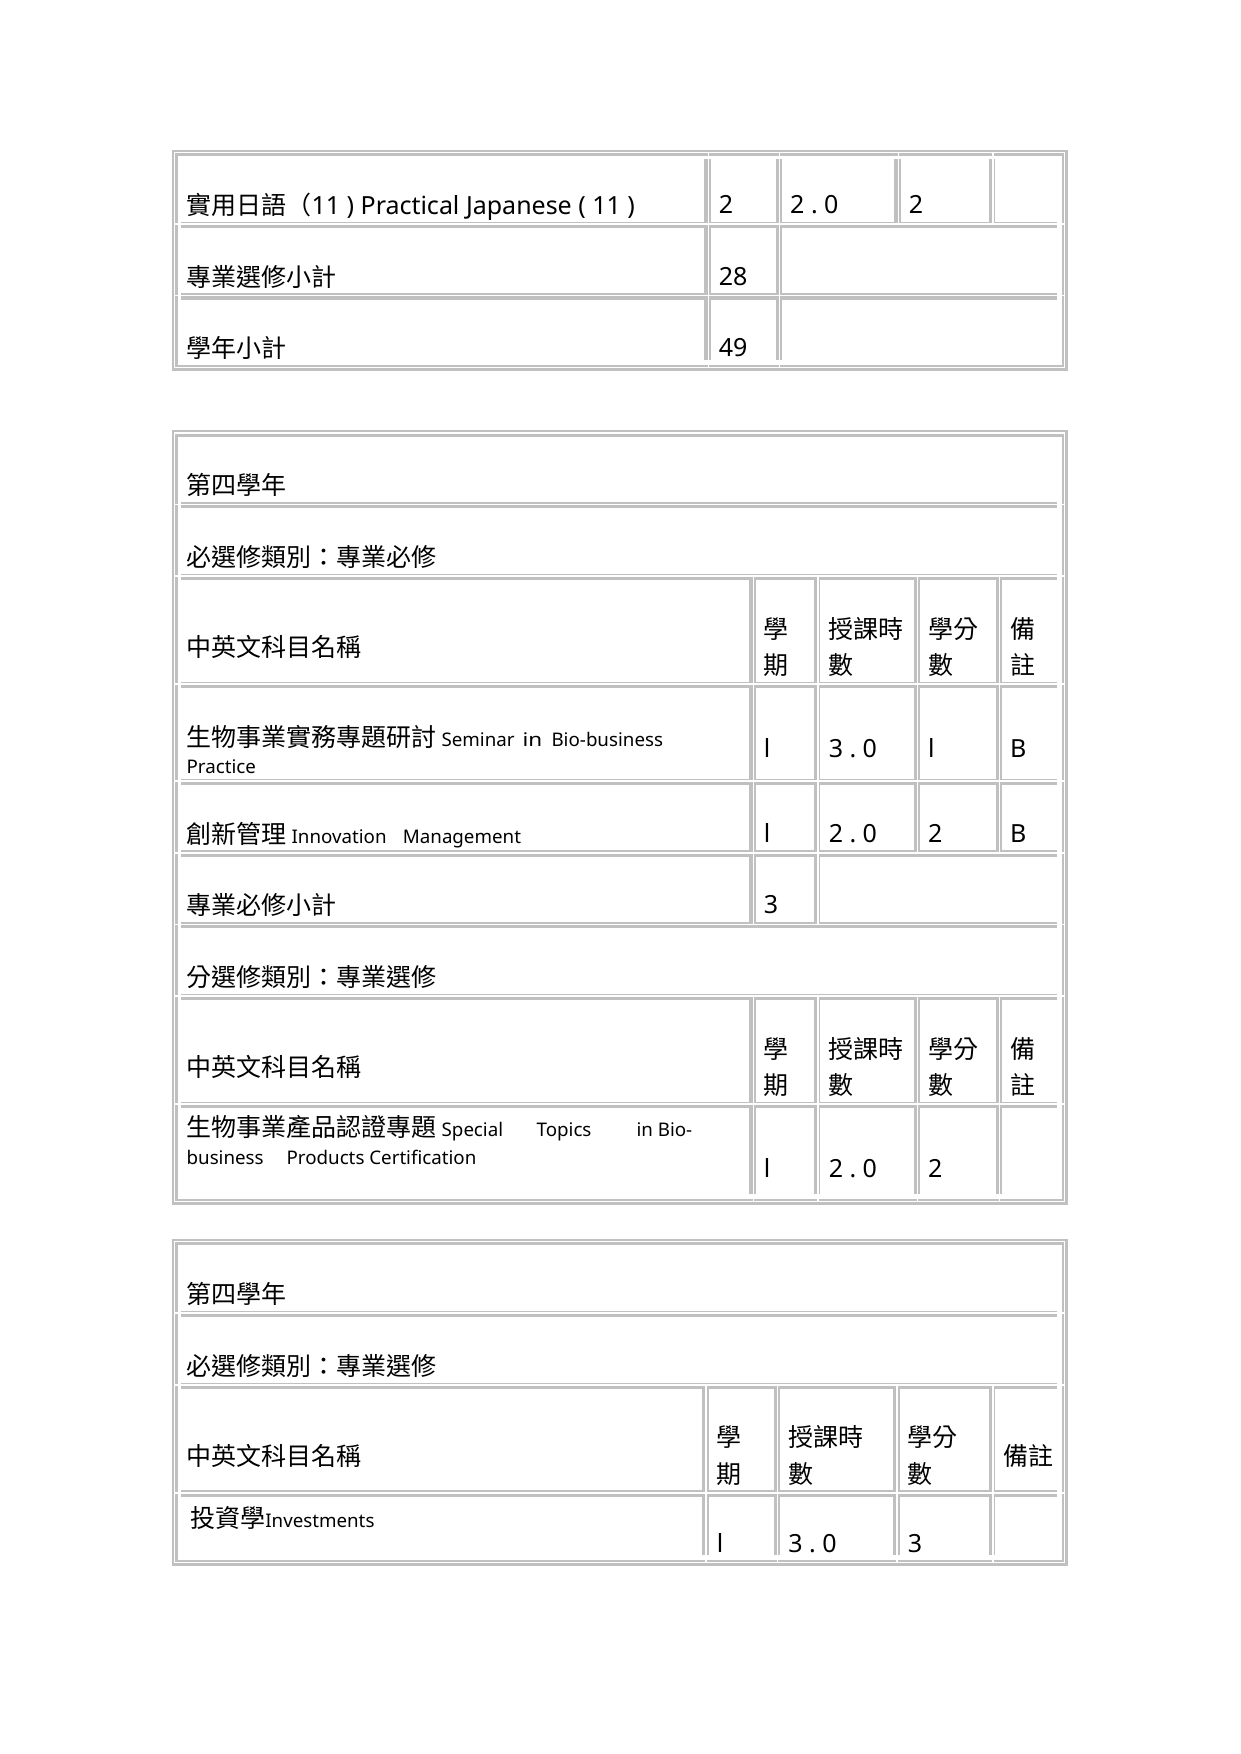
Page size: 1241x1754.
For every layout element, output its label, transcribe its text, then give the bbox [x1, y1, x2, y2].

table_cell 中英文科目名稱 [175, 994, 752, 1102]
table_cell 專業選修小計 [175, 222, 707, 293]
table_cell 生物事業產品認證專題Special Topics in Bio-business Products Certification [175, 1102, 752, 1199]
table_cell 授課時數 [820, 580, 914, 682]
table_cell 授課時數 [780, 1389, 893, 1490]
table_cell 必選修類別：專業選修 [175, 1311, 1065, 1382]
table_cell 授課時數 [820, 1000, 914, 1102]
table_cell 投資學Investments [175, 1490, 705, 1560]
table_cell 2 . 0 [820, 785, 914, 850]
table_cell 2 [920, 785, 996, 850]
table_cell 2 . 0 [779, 152, 897, 222]
table_cell 學期 [756, 1000, 814, 1102]
table_cell l [753, 1102, 817, 1199]
table_cell 中英文科目名稱 [175, 574, 752, 682]
table_cell 備註 [999, 574, 1065, 682]
table_cell B [999, 682, 1065, 779]
table_cell l [756, 688, 814, 779]
table_cell 分選修類別：專業選修 [175, 922, 1065, 994]
table_cell 3 . 0 [820, 688, 914, 779]
table_cell 49 [708, 293, 779, 365]
table_cell 2 [708, 152, 779, 222]
table_cell 中英文科目名稱 [175, 1383, 705, 1490]
table_cell 創新管理Innovation Management [175, 779, 752, 850]
table_cell 2 . 0 [817, 1102, 917, 1199]
table_header 第四學年 [178, 1245, 1062, 1311]
table_cell 學分數 [920, 580, 996, 682]
table_cell 學年小計 [175, 293, 707, 365]
table_cell 學期 [709, 1389, 774, 1490]
table_cell l [920, 688, 996, 779]
table_cell 3 [896, 1490, 992, 1560]
table_cell 實用日語（11 ) Practical Japanese ( 11 ) [178, 156, 707, 222]
table_cell 專業必修小計 [175, 850, 752, 922]
table_cell l [756, 785, 814, 850]
table_cell 必選修類別：專業必修 [175, 502, 1065, 574]
table_cell 備註 [992, 1383, 1065, 1490]
table_cell 3 [756, 857, 814, 922]
table_cell l [705, 1490, 777, 1560]
table_cell 生物事業實務專題研討Seminar in Bio-business Practice [175, 682, 752, 779]
table_cell [779, 293, 1065, 365]
table_cell 3 . 0 [777, 1490, 896, 1560]
table_cell [992, 1490, 1065, 1560]
table_cell 學分數 [920, 1000, 996, 1102]
table_cell 學期 [756, 580, 814, 682]
table_cell 學分數 [900, 1389, 989, 1490]
table_cell [992, 152, 1065, 222]
table_cell [817, 850, 1065, 922]
table_cell [779, 222, 1065, 293]
table_cell 28 [711, 228, 776, 293]
table_header 第四學年 [178, 437, 1062, 502]
table_cell 備註 [999, 994, 1065, 1102]
table_cell 2 [917, 1102, 999, 1199]
table_cell B [999, 779, 1065, 850]
table_cell [999, 1102, 1065, 1199]
table_cell 2 [898, 152, 992, 222]
